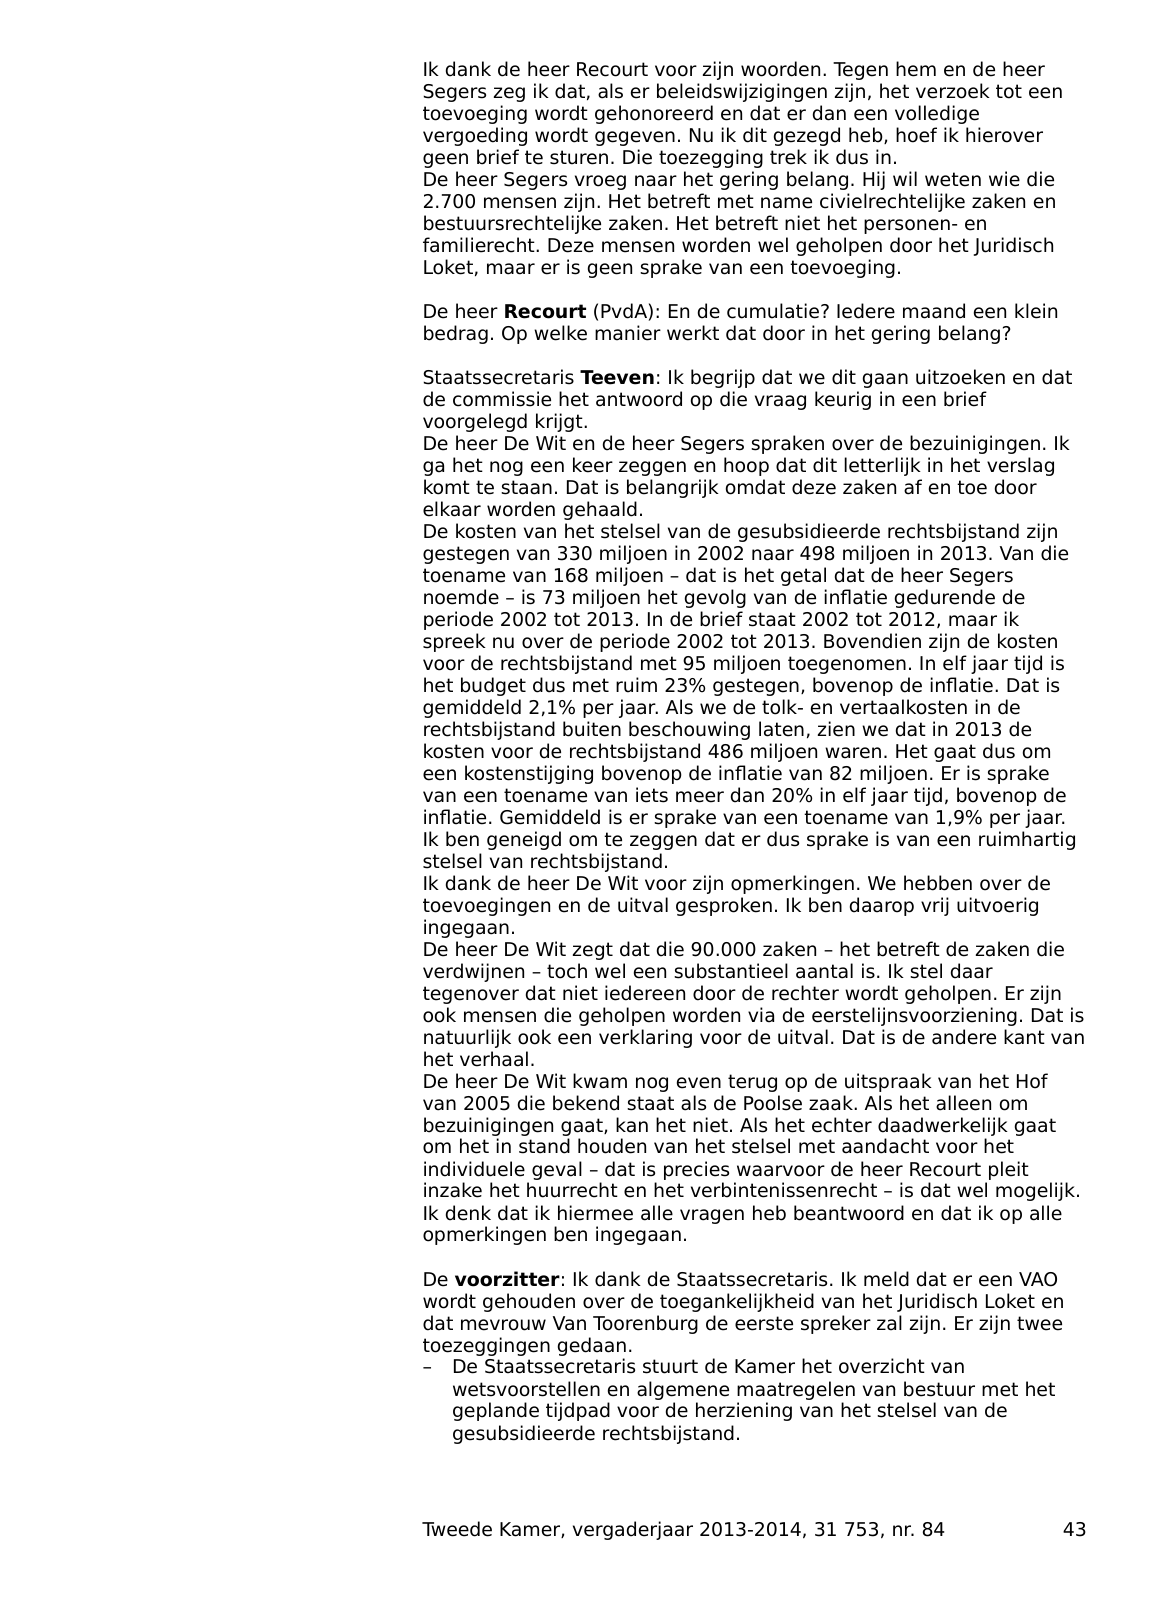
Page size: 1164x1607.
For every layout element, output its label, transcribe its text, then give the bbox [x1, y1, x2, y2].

text De voorzitter: Ik dank de Staatssecretaris. Ik meld dat er een VAO wordt gehouden over de toegankelijkheid van het Juridisch Loket en dat mevrouw Van Toorenburg de eerste spreker zal zijn. Er zijn twee toezeggingen gedaan. [422, 1268, 1087, 1356]
text De heer Recourt (PvdA): En de cumulatie? Iedere maand een klein bedrag. Op welke manier werkt dat door in het gering belang? [422, 301, 1087, 345]
text De heer De Wit kwam nog even terug op de uitspraak van het Hof van 2005 die bekend staat als de Poolse zaak. Als het alleen om bezuinigingen gaat, kan het niet. Als het echter daadwerkelijk gaat om het in stand houden van het stelsel met aandacht voor het individuele geval – dat is precies waarvoor de heer Recourt pleit inzake het huurrecht en het verbintenissenrecht – is dat wel mogelijk. [422, 1071, 1087, 1202]
text – De Staatssecretaris stuurt de Kamer het overzicht van wetsvoorstellen en algemene maatregelen van bestuur met het geplande tijdpad voor de herziening van het stelsel van de gesubsidieerde rechtsbijstand. [422, 1356, 1087, 1444]
text Staatssecretaris Teeven: Ik begrijp dat we dit gaan uitzoeken en dat de commissie het antwoord op die vraag keurig in een brief voorgelegd krijgt. [422, 367, 1087, 433]
text De kosten van het stelsel van de gesubsidieerde rechtsbijstand zijn gestegen van 330 miljoen in 2002 naar 498 miljoen in 2013. Van die toename van 168 miljoen – dat is het getal dat de heer Segers noemde – is 73 miljoen het gevolg van de inflatie gedurende de periode 2002 tot 2013. In de brief staat 2002 tot 2012, maar ik spreek nu over de periode 2002 tot 2013. Bovendien zijn de kosten voor de rechtsbijstand met 95 miljoen toegenomen. In elf jaar tijd is het budget dus met ruim 23% gestegen, bovenop de inflatie. Dat is gemiddeld 2,1% per jaar. Als we de tolk- en vertaalkosten in de rechtsbijstand buiten beschouwing laten, zien we dat in 2013 de kosten voor de rechtsbijstand 486 miljoen waren. Het gaat dus om een kostenstijging bovenop de inflatie van 82 miljoen. Er is sprake van een toename van iets meer dan 20% in elf jaar tijd, bovenop de inflatie. Gemiddeld is er sprake van een toename van 1,9% per jaar. Ik ben geneigd om te zeggen dat er dus sprake is van een ruimhartig stelsel van rechtsbijstand. [422, 521, 1087, 873]
text Ik dank de heer Recourt voor zijn woorden. Tegen hem en de heer Segers zeg ik dat, als er beleidswijzigingen zijn, het verzoek tot een toevoeging wordt gehonoreerd en dat er dan een volledige vergoeding wordt gegeven. Nu ik dit gezegd heb, hoef ik hierover geen brief te sturen. Die toezegging trek ik dus in. [422, 59, 1087, 169]
text De heer Segers vroeg naar het gering belang. Hij wil weten wie die 2.700 mensen zijn. Het betreft met name civielrechtelijke zaken en bestuursrechtelijke zaken. Het betreft niet het personen- en familierecht. Deze mensen worden wel geholpen door het Juridisch Loket, maar er is geen sprake van een toevoeging. [422, 169, 1087, 279]
text De heer De Wit zegt dat die 90.000 zaken – het betreft de zaken die verdwijnen – toch wel een substantieel aantal is. Ik stel daar tegenover dat niet iedereen door de rechter wordt geholpen. Er zijn ook mensen die geholpen worden via de eerstelijnsvoorziening. Dat is natuurlijk ook een verklaring voor de uitval. Dat is de andere kant van het verhaal. [422, 939, 1087, 1071]
text Ik dank de heer De Wit voor zijn opmerkingen. We hebben over de toevoegingen en de uitval gesproken. Ik ben daarop vrij uitvoerig ingegaan. [422, 873, 1087, 939]
text Ik denk dat ik hiermee alle vragen heb beantwoord en dat ik op alle opmerkingen ben ingegaan. [422, 1202, 1087, 1246]
text De heer De Wit en de heer Segers spraken over de bezuinigingen. Ik ga het nog een keer zeggen en hoop dat dit letterlijk in het verslag komt te staan. Dat is belangrijk omdat deze zaken af en toe door elkaar worden gehaald. [422, 433, 1087, 521]
